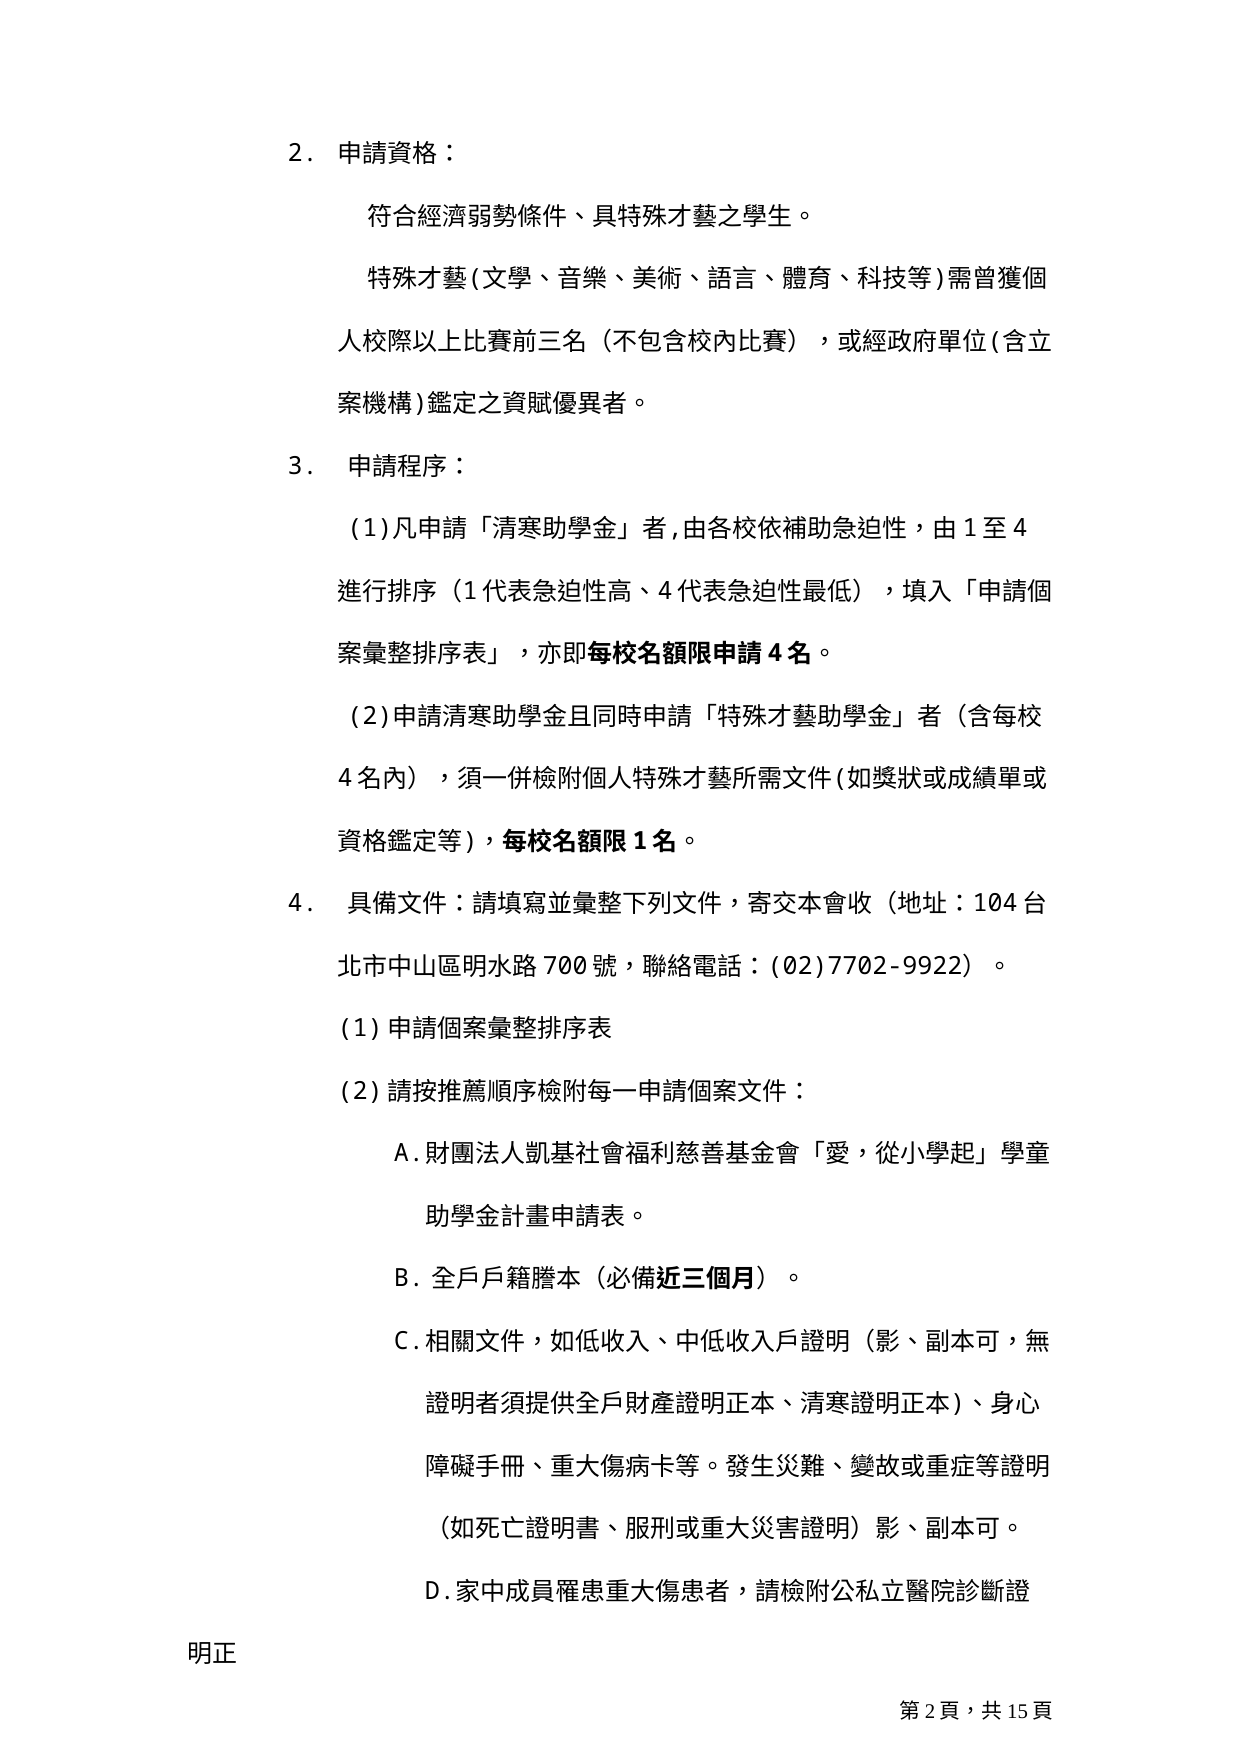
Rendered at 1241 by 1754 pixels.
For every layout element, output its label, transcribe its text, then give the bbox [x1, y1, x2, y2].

text C. 相關文件，如低收入、中低收入戶證明（影、副本可，無證明者須提供全戶財產證明正本、清寒證明正本)、身心障礙手冊、重大傷病卡等。發生災難、變故或重症等證明（如死亡證明書、服刑或重大災害證明）影、副本可。 [375, 1298, 1053, 1548]
text 4. 具備文件：請填寫並彙整下列文件，寄交本會收（地址：104台北市中山區明水路700號，聯絡電話：(02)7702-9922）。 [287, 860, 1053, 985]
text 3. 申請程序： [287, 423, 1053, 485]
text 2. 申請資格： [287, 110, 1053, 173]
text D.家中成員罹患重大傷患者，請檢附公私立醫院診斷證明正 [187, 1548, 1053, 1673]
text 特殊才藝(文學、音樂、美術、語言、體育、科技等)需曾獲個人校際以上比賽前三名（不包含校內比賽），或經政府單位(含立案機構)鑑定之資賦優異者。 [187, 235, 1053, 423]
text 符合經濟弱勢條件、具特殊才藝之學生。 [187, 173, 1053, 235]
text (2)申請清寒助學金且同時申請「特殊才藝助學金」者（含每校4名內），須一併檢附個人特殊才藝所需文件(如獎狀或成績單或資格鑑定等)，每校名額限1名。 [287, 673, 1053, 860]
text (2) 請按推薦順序檢附每一申請個案文件： [187, 1048, 1053, 1110]
text (1)凡申請「清寒助學金」者,由各校依補助急迫性，由1至4進行排序（1代表急迫性高、4代表急迫性最低），填入「申請個案彙整排序表」，亦即每校名額限申請4名。 [287, 485, 1053, 673]
text A. 財團法人凱基社會福利慈善基金會「愛，從小學起」學童助學金計畫申請表。 [275, 1110, 1053, 1235]
text B. 全戶戶籍謄本（必備近三個月）。 [187, 1235, 1053, 1298]
text (1) 申請個案彙整排序表 [187, 985, 1053, 1048]
